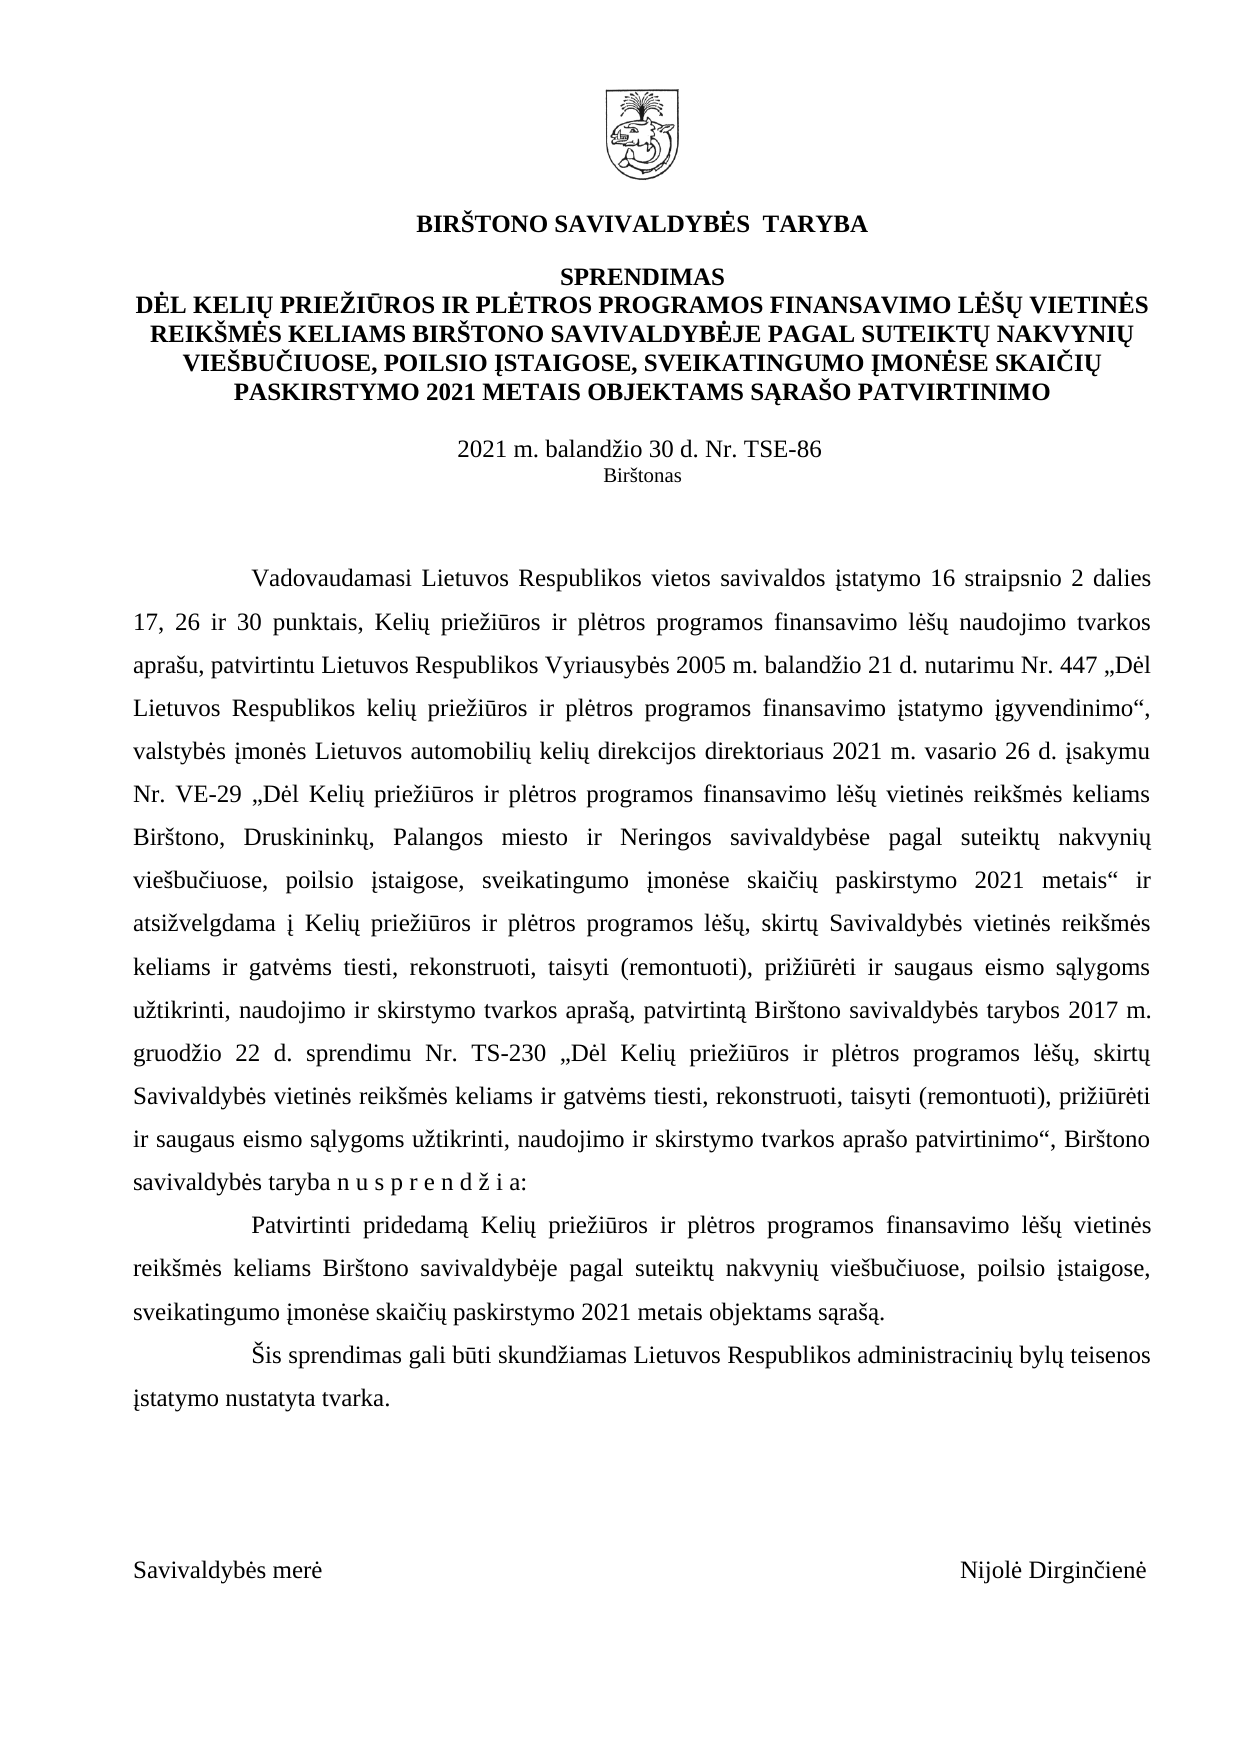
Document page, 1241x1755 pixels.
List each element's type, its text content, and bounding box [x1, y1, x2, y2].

text 2021 m. balandžio 30 d. Nr. TSE-86 [133, 434, 1152, 463]
text Patvirtinti pridedamą Kelių priežiūros ir plėtros programos finansavimo lėšų vietinės reikšmės keliams Birštono savivaldybėje pagal suteiktų nakvynių viešbučiuose, poilsio įstaigose, sveikatingumo įmonėse skaičių paskirstymo 2021 metais objektams sąrašą. [133, 1210, 1152, 1325]
text sprendimas [133, 262, 1152, 290]
text Savivaldybės merė Nijolė Dirginčienė [133, 1555, 1152, 1584]
text BIRŠTONO SAVIVALDYBĖS TARYBA [133, 209, 1152, 238]
text Šis sprendimas gali būti skundžiamas Lietuvos Respublikos administracinių bylų teisenos įstatymo nustatyta tvarka. [133, 1340, 1152, 1412]
text Birštonas [133, 463, 1152, 487]
text Vadovaudamasi Lietuvos Respublikos vietos savivaldos įstatymo 16 straipsnio 2 dalies 17, 26 ir 30 punktais, Kelių priežiūros ir plėtros programos finansavimo lėšų naudojimo tvarkos aprašu, patvirtintu Lietuvos Respublikos Vyriausybės 2005 m. balandžio 21 d. nutarimu Nr. 447 „Dėl Lietuvos Respublikos kelių priežiūros ir plėtros programos finansavimo įstatymo įgyvendinimo“, valstybės įmonės Lietuvos automobilių kelių direkcijos direktoriaus 2021 m. vasario 26 d. įsakymu Nr. VE-29 „Dėl Kelių priežiūros ir plėtros programos finansavimo lėšų vietinės reikšmės keliams Birštono, Druskininkų, Palangos miesto ir Neringos savivaldybėse pagal suteiktų nakvynių viešbučiuose, poilsio įstaigose, sveikatingumo įmonėse skaičių paskirstymo 2021 metais“ ir atsižvelgdama į Kelių priežiūros ir plėtros programos lėšų, skirtų Savivaldybės vietinės reikšmės keliams ir gatvėms tiesti, rekonstruoti, taisyti (remontuoti), prižiūrėti ir saugaus eismo sąlygoms užtikrinti, naudojimo ir skirstymo tvarkos aprašą, patvirtintą Birštono savivaldybės tarybos 2017 m. gruodžio 22 d. sprendimu Nr. TS-230 „Dėl Kelių priežiūros ir plėtros programos lėšų, skirtų Savivaldybės vietinės reikšmės keliams ir gatvėms tiesti, rekonstruoti, taisyti (remontuoti), prižiūrėti ir saugaus eismo sąlygoms užtikrinti, naudojimo ir skirstymo tvarkos aprašo patvirtinimo“, Birštono savivaldybės taryba n u s p r e n d ž i a: [133, 563, 1152, 1196]
text DĖL KELIŲ PRIEŽIŪROS IR PLĖTROS PROGRAMOS FINANSAVIMO LĖŠŲ VIETINĖS REIKŠMĖS KELIAMS BIRŠTONO SAVIVALDYBĖJE PAGAL SUTEIKTŲ NAKVYNIŲ VIEŠBUČIUOSE, POILSIO ĮSTAIGOSE, SVEIKATINGUMO ĮMONĖSE SKAIČIŲ PASKIRSTYMO 2021 METAIS OBJEKTAMS SĄRAŠO PATVIRTINIMO [133, 290, 1152, 405]
